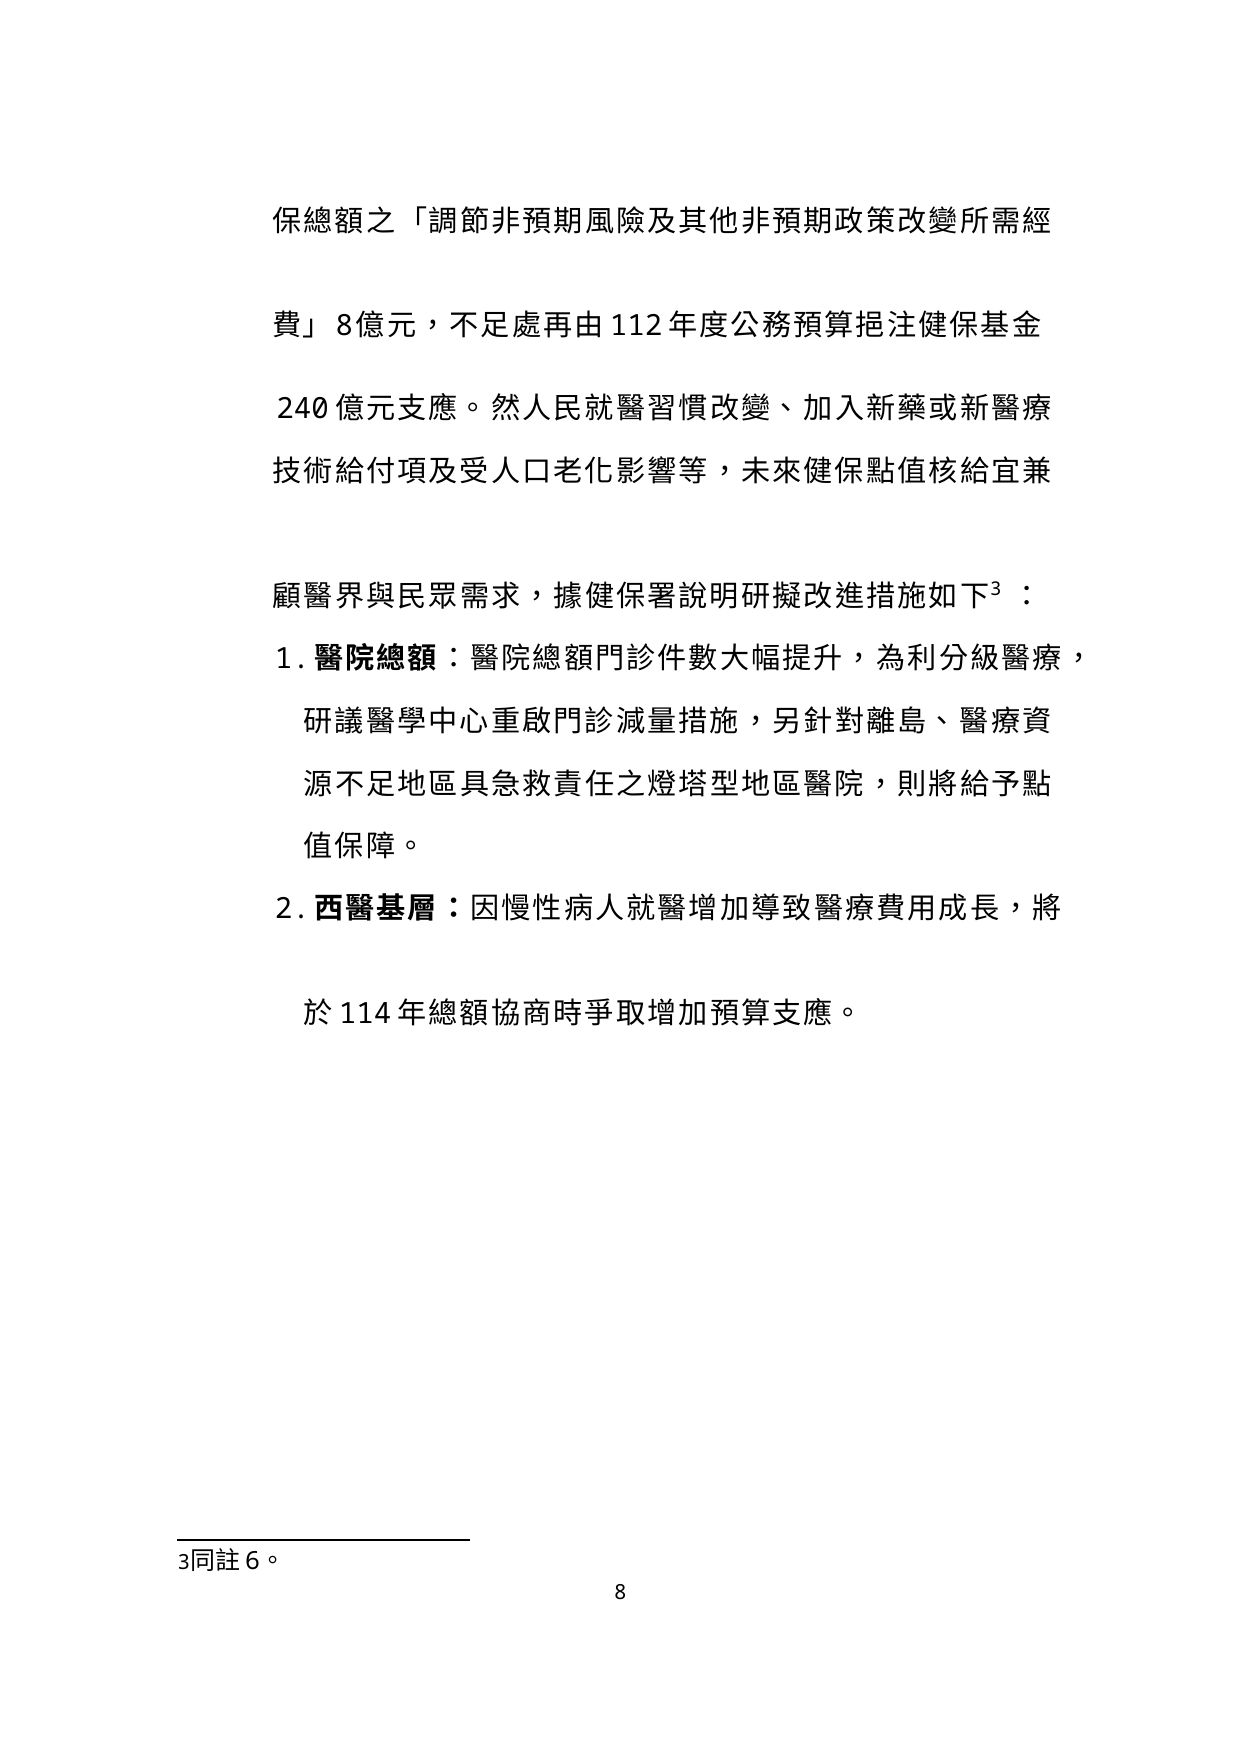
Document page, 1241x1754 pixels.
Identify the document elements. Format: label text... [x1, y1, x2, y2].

text 1.醫院總額：醫院總額門診件數大幅提升，為利分級醫療，研議醫學中心重啟門診減量措施，另針對離島、醫療資源不足地區具急救責任之燈塔型地區醫院，則將給予點值保障。 [266, 615, 1063, 865]
text 保總額之「調節非預期風險及其他非預期政策改變所需經費」8億元，不足處再由112年度公務預算挹注健保基金240億元支應。然人民就醫習慣改變、加入新藥或新醫療技術給付項及受人口老化影響等，未來健保點值核給宜兼顧醫界與民眾需求，據健保署說明研擬改進措施如下： [266, 177, 1063, 615]
text 同註6。 [177, 1541, 1063, 1577]
text 2.西醫基層：因慢性病人就醫增加導致醫療費用成長，將於114年總額協商時爭取增加預算支應。 [266, 865, 1063, 1052]
